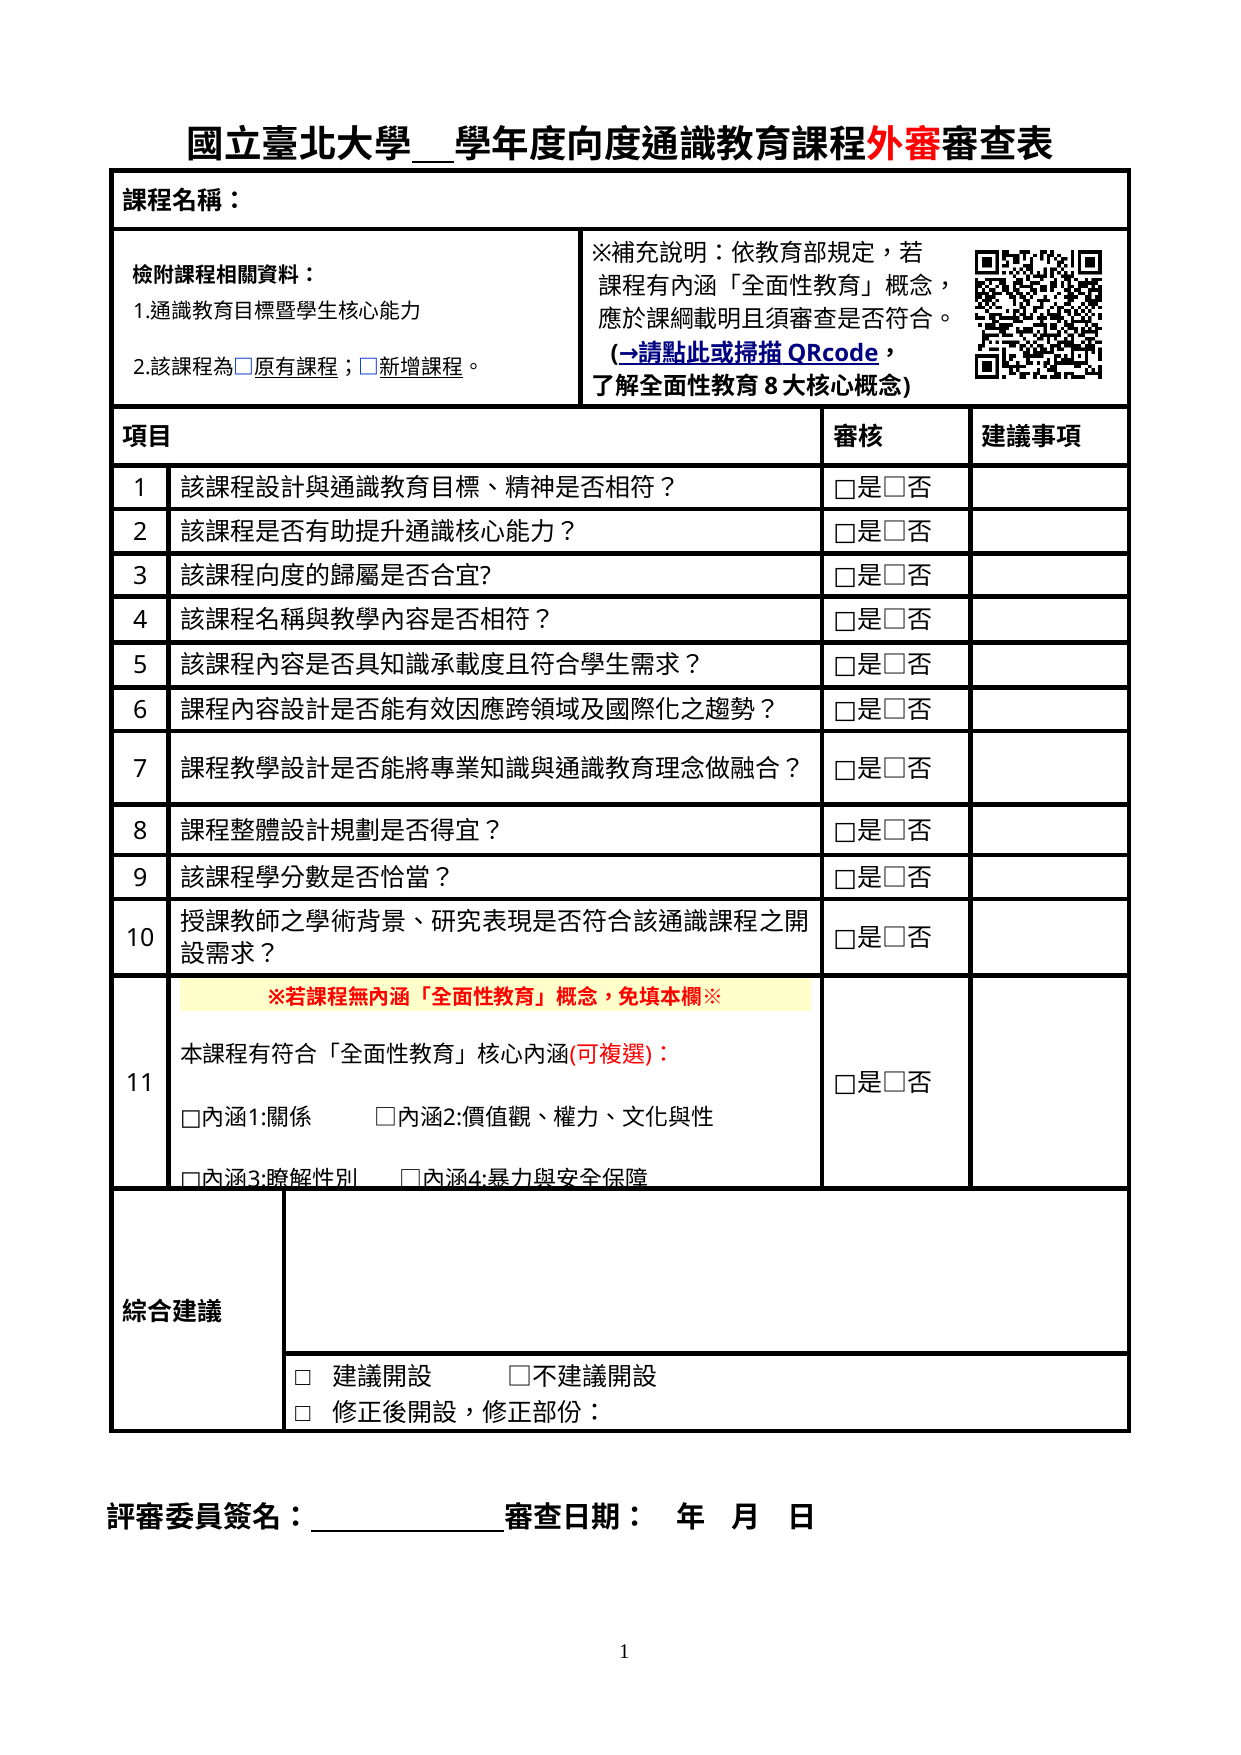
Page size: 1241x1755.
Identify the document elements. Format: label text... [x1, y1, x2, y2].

table_cell 綜合建議 [114, 1191, 282, 1428]
table_cell 4 [114, 599, 166, 640]
table_cell 該課程設計與通識教育目標、精神是否相符？ [171, 468, 820, 507]
table_cell 7 [114, 733, 166, 802]
table_cell □是□否 [824, 733, 968, 802]
table_cell 該課程學分數是否恰當？ [171, 857, 820, 897]
table_cell 11 [114, 978, 166, 1186]
table_cell 1 [114, 468, 166, 507]
table_cell □是□否 [824, 468, 968, 507]
table_cell 5 [114, 645, 166, 685]
table_cell 2 [114, 511, 166, 551]
table_cell [973, 857, 1127, 897]
table_cell □是□否 [824, 511, 968, 551]
table_cell 8 [114, 807, 166, 853]
table_cell 10 [114, 901, 166, 973]
text 評審委員簽名： 審查日期： 年 月 日 [106, 1473, 1134, 1535]
table_cell [973, 511, 1127, 551]
table_cell ※補充說明：依教育部規定，若 課程有內涵「全面性教育」概念， 應於課綱載明且須審查是否符合。 (→請點此或掃描QRcode， 了解全面性教育8大核心概念) [583, 231, 1127, 404]
table_cell 6 [114, 690, 166, 729]
table_cell 該課程名稱與教學內容是否相符？ [171, 599, 820, 640]
text 國立臺北大學 學年度向度通識教育課程外審審查表 [106, 114, 1134, 168]
table_cell 課程教學設計是否能將專業知識與通識教育理念做融合？ [171, 733, 820, 802]
table_cell □是□否 [824, 857, 968, 897]
table_cell ※若課程無內涵「全面性教育」概念，免填本欄※ 本課程有符合「全面性教育」核心內涵(可複選)： □內涵1:關係 □內涵2:價值觀、權力、文化與性 □內涵3:瞭解性別 □內涵4:暴力與安全保障 □內涵5:健康與生活技能 □內涵6:人體與發育 □內涵7:性與性行為 □內涵8:性與生殖健康 [171, 978, 820, 1186]
table_cell [973, 901, 1127, 973]
table_cell [973, 599, 1127, 640]
table_cell 3 [114, 556, 166, 594]
table_cell [286, 1191, 1127, 1351]
table_cell 9 [114, 857, 166, 897]
table_cell □是□否 [824, 807, 968, 853]
table_cell [973, 690, 1127, 729]
table_cell 課程整體設計規劃是否得宜？ [171, 807, 820, 853]
table_cell [973, 556, 1127, 594]
table_cell □是□否 [824, 978, 968, 1186]
table_cell 檢附課程相關資料： 1.通識教育目標暨學生核心能力 2.該課程為□原有課程；□新增課程。 3.通識教育課程大綱 敬請 惠予審查。 [114, 231, 578, 404]
table_header 課程名稱： [114, 173, 1127, 227]
table_cell 該課程是否有助提升通識核心能力？ [171, 511, 820, 551]
table_cell □是□否 [824, 690, 968, 729]
table_cell 課程內容設計是否能有效因應跨領域及國際化之趨勢？ [171, 690, 820, 729]
table_cell [973, 468, 1127, 507]
table_cell [973, 733, 1127, 802]
table_cell [973, 645, 1127, 685]
table_cell 建議開設 □不建議開設 修正後開設，修正部份： [286, 1356, 1127, 1428]
table_cell [973, 807, 1127, 853]
table_cell 審核 [824, 409, 968, 463]
table_cell 該課程內容是否具知識承載度且符合學生需求？ [171, 645, 820, 685]
table_cell 授課教師之學術背景、研究表現是否符合該通識課程之開設需求？ [171, 901, 820, 973]
table_cell 該課程向度的歸屬是否合宜? [171, 556, 820, 594]
table_cell [973, 978, 1127, 1186]
table_cell □是□否 [824, 645, 968, 685]
table_cell 項目 [114, 409, 820, 463]
table_cell 建議事項 [973, 409, 1127, 463]
table_cell □是□否 [824, 556, 968, 594]
table_cell □是□否 [824, 599, 968, 640]
table_cell □是□否 [824, 901, 968, 973]
